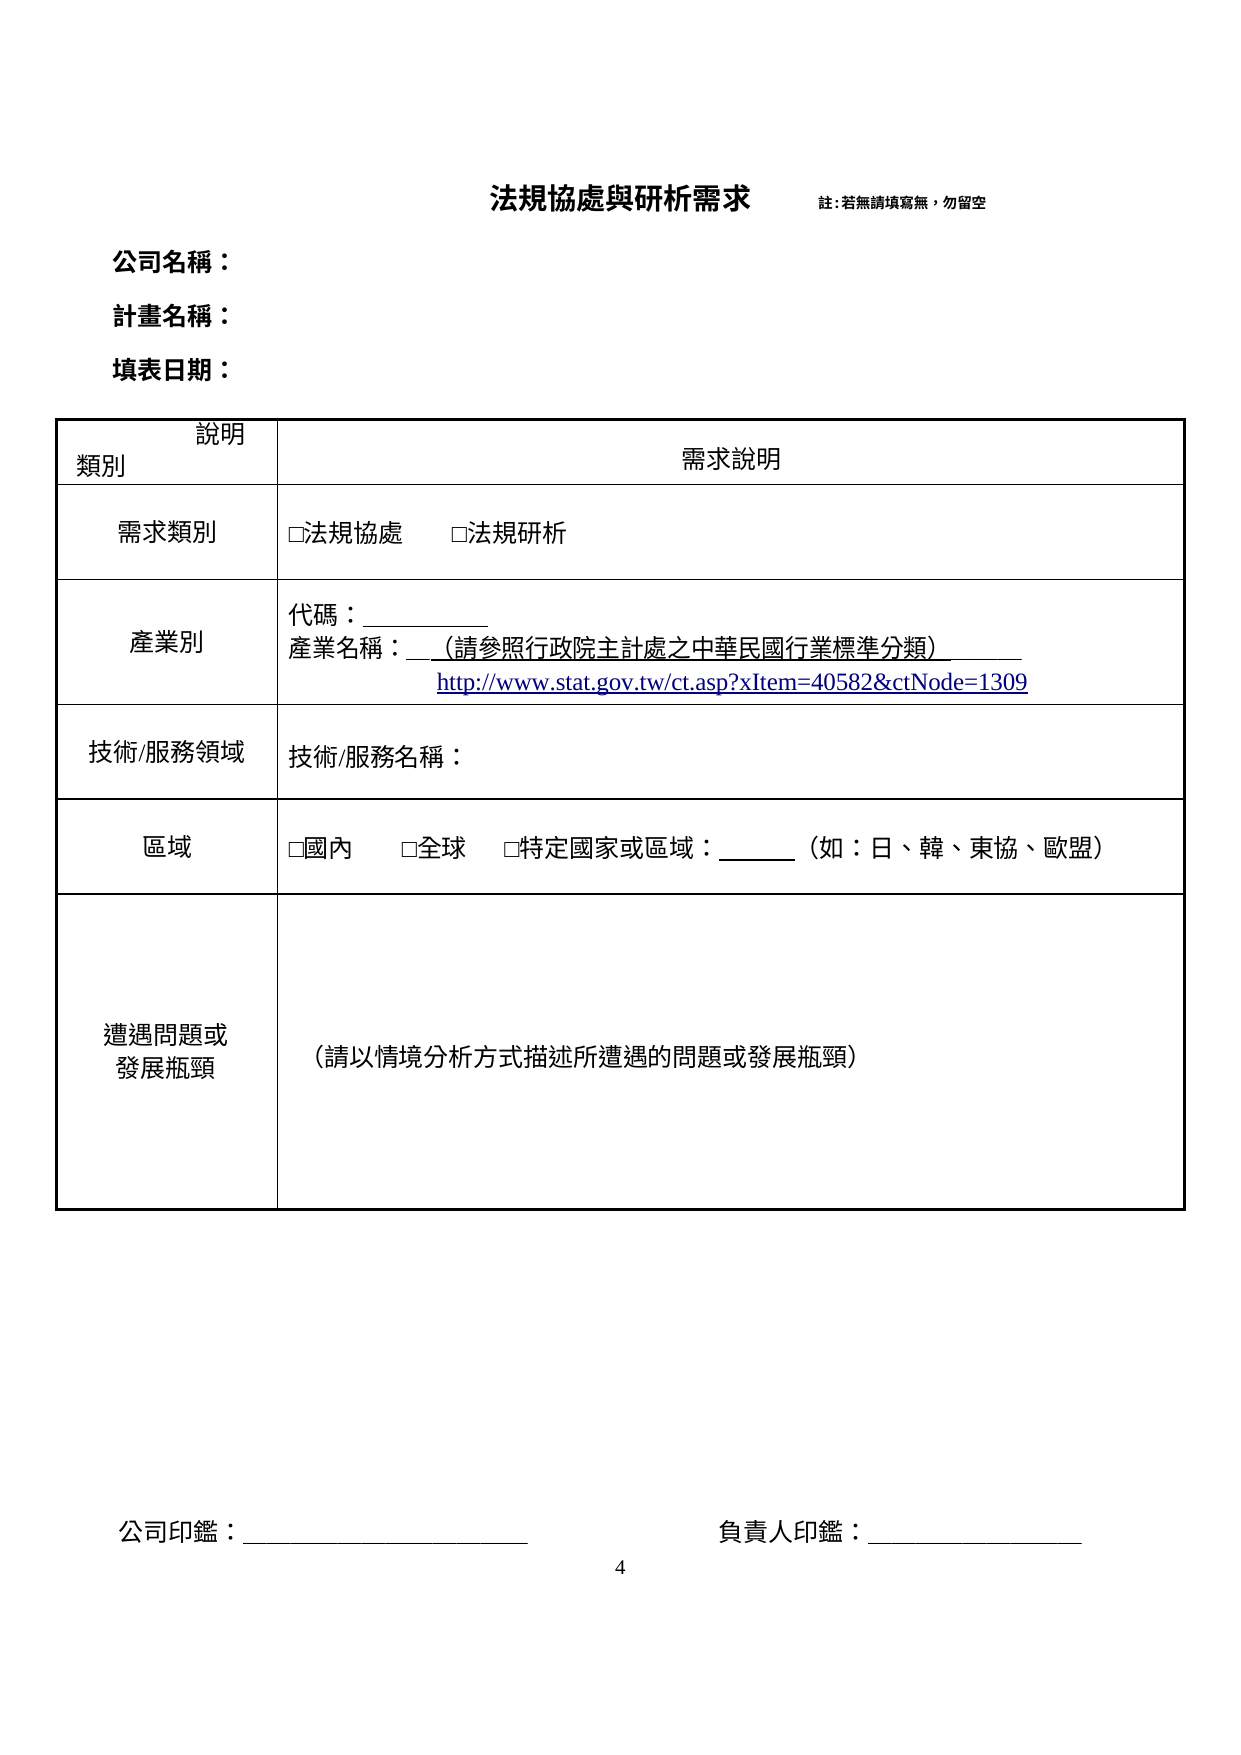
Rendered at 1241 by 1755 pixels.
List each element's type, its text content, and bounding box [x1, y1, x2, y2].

table_header 說明 類別 [58, 421, 277, 484]
table_cell （請以情境分析方式描述所遭遇的問題或發展瓶頸） [278, 895, 1183, 1208]
table_cell 需求類別 [58, 485, 277, 578]
table_cell □國內 □全球 □特定國家或區域： （如：日、韓、東協、歐盟） [278, 800, 1183, 893]
table_cell 區域 [58, 800, 277, 893]
table_cell □法規協處 □法規研析 [278, 485, 1183, 578]
table_cell 代碼：＿＿＿＿＿ 產業名稱：＿（請參照行政院主計處之中華民國行業標準分類）＿＿＿ http://www.stat.gov.tw/ct.asp?xItem=40582&ctNode=1309 [278, 580, 1183, 703]
text 公司印鑑：＿＿＿＿＿＿＿＿＿＿＿＿ 負責人印鑑：＿＿＿＿＿＿＿＿＿ [91, 1513, 1110, 1549]
table_cell 遭遇問題或 發展瓶頸 [58, 895, 277, 1208]
text 法規協處與研析需求 [112, 179, 1128, 222]
table_header 需求說明 [278, 421, 1183, 484]
table_cell 技術/服務領域 [58, 705, 277, 798]
text 填表日期： [112, 351, 1124, 387]
text 公司名稱： [112, 242, 1124, 278]
table_cell 產業別 [58, 580, 277, 703]
text 計畫名稱： [112, 296, 1124, 333]
table_cell 技術/服務名稱： [278, 705, 1183, 798]
text 註:若無請填寫無，勿留空 [792, 192, 1012, 213]
